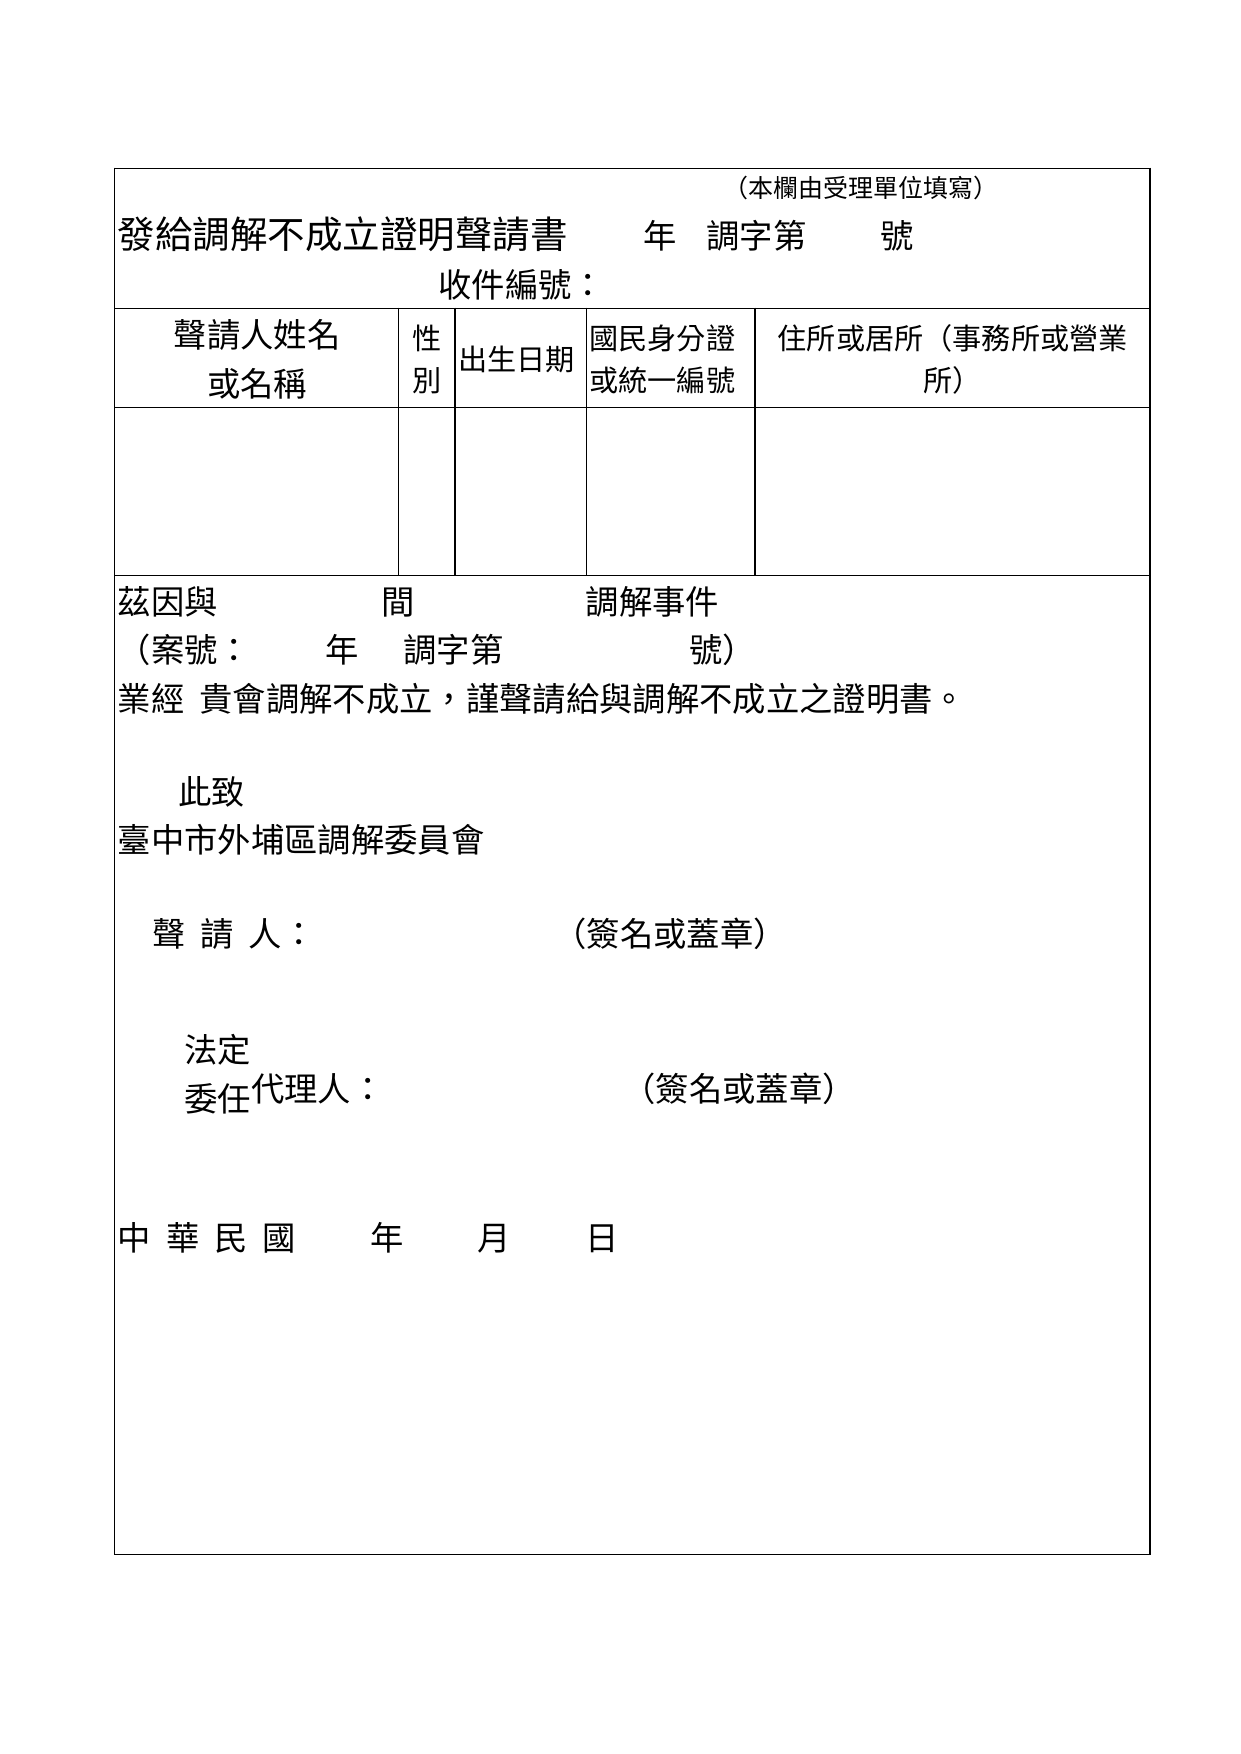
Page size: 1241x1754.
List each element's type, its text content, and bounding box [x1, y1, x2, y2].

table_cell [456, 408, 586, 575]
table_header （本欄由受理單位填寫） 發給調解不成立證明聲請書 年 調字第 號 收件編號： [115, 169, 1149, 307]
table_cell 茲因與 間 調解事件 （案號： 年 調字第 號） 業經 貴會調解不成立，謹聲請給與調解不成立之證明書。 此致 臺中市外埔區調解委員會 聲 請 人： （簽名或蓋章） 法定委任代理人： （簽名或蓋章） 中 華 民 國 年 月 日 [115, 576, 1149, 1554]
table_cell 出生日期 [456, 309, 586, 407]
table_cell [756, 408, 1149, 575]
table_cell [115, 408, 398, 575]
table_cell 性別 [399, 309, 454, 407]
table_cell [587, 408, 754, 575]
table_cell 住所或居所（事務所或營業所） [756, 309, 1149, 407]
table_cell 國民身分證 或統一編號 [587, 309, 754, 407]
table_cell [399, 408, 454, 575]
table_cell 聲請人姓名 或名稱 [115, 309, 398, 407]
